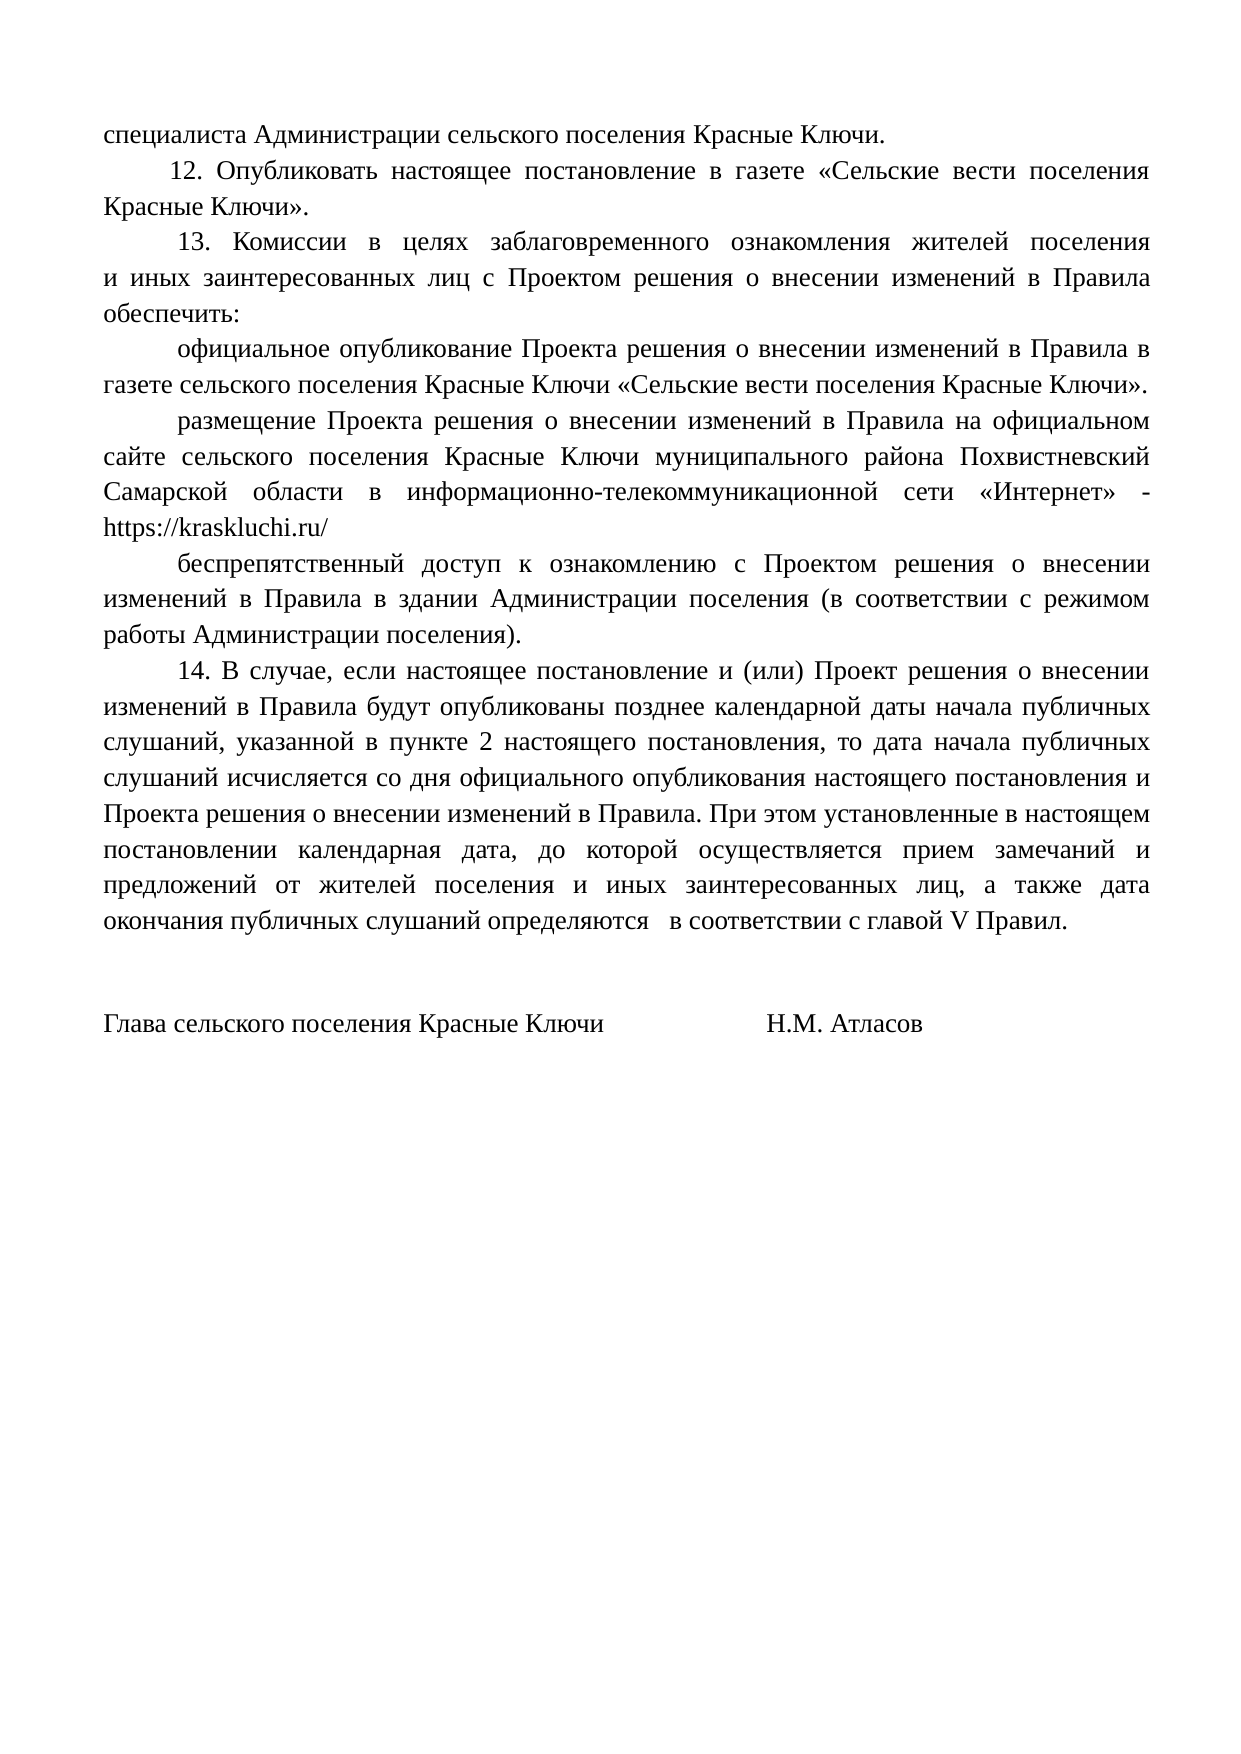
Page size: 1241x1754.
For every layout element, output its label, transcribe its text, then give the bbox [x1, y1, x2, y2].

text беспрепятственный доступ к ознакомлению с Проектом решения о внесении изменений в Правила в здании Администрации поселения (в соответствии с режимом работы Администрации поселения). [103, 547, 1152, 649]
text 12. Опубликовать настоящее постановление в газете «Сельские вести поселения Красные Ключи». [103, 154, 1152, 221]
text размещение Проекта решения о внесении изменений в Правила на официальном сайте сельского поселения Красные Ключи муниципального района Похвистневский Самарской области в информационно-телекоммуникационной сети «Интернет» - https://kraskluchi.ru/ [103, 404, 1152, 542]
text специалиста Администрации сельского поселения Красные Ключи. [103, 118, 1152, 149]
text официальное опубликование Проекта решения о внесении изменений в Правила в газете сельского поселения Красные Ключи «Сельские вести поселения Красные Ключи». [103, 332, 1152, 399]
text 14. В случае, если настоящее постановление и (или) Проект решения о внесении изменений в Правила будут опубликованы позднее календарной даты начала публичных слушаний, указанной в пункте 2 настоящего постановления, то дата начала публичных слушаний исчисляется со дня официального опубликования настоящего постановления и Проекта решения о внесении изменений в Правила. При этом установленные в настоящем постановлении календарная дата, до которой осуществляется прием замечаний и предложений от жителей поселения и иных заинтересованных лиц, а также дата окончания публичных слушаний определяются в соответствии с главой V Правил. [103, 654, 1152, 935]
text 13. Комиссии в целях заблаговременного ознакомления жителей поселения и иных заинтересованных лиц с Проектом решения о внесении изменений в Правила обеспечить: [103, 225, 1152, 328]
table_header Глава сельского поселения Красные Ключи Н.М. Атласов [92, 1007, 1074, 1038]
